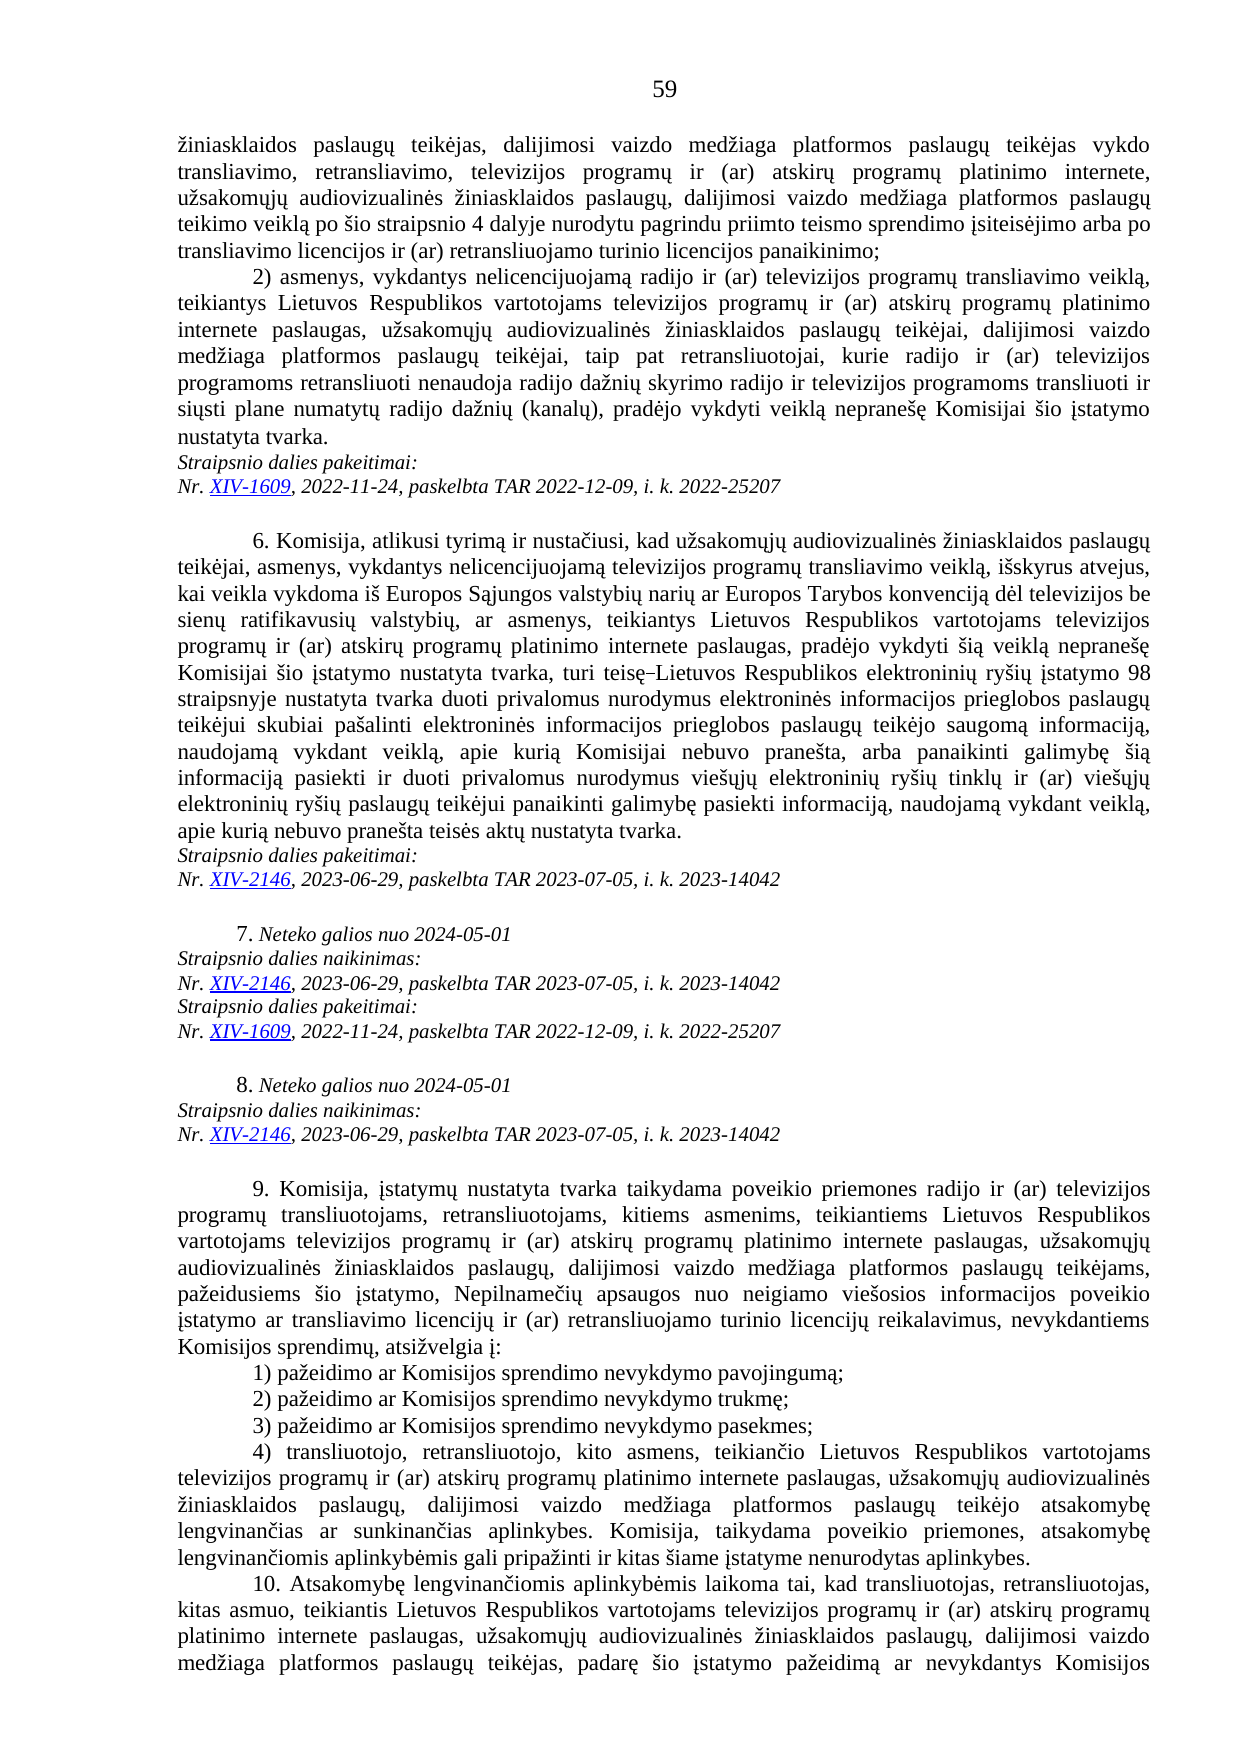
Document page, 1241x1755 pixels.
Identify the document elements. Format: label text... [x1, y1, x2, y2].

text 2) asmenys, vykdantys nelicencijuojamą radijo ir (ar) televizijos programų transliavimo veiklą, teikiantys Lietuvos Respublikos vartotojams televizijos programų ir (ar) atskirų programų platinimo internete paslaugas, užsakomųjų audiovizualinės žiniasklaidos paslaugų teikėjai, dalijimosi vaizdo medžiaga platformos paslaugų teikėjai, taip pat retransliuotojai, kurie radijo ir (ar) televizijos programoms retransliuoti nenaudoja radijo dažnių skyrimo radijo ir televizijos programoms transliuoti ir siųsti plane numatytų radijo dažnių (kanalų), pradėjo vykdyti veiklą nepranešę Komisijai šio įstatymo nustatyta tvarka. [177, 263, 1152, 450]
text Nr. XIV-2146, 2023-06-29, paskelbta TAR 2023-07-05, i. k. 2023-14042 [177, 970, 1152, 994]
text 9. Komisija, įstatymų nustatyta tvarka taikydama poveikio priemones radijo ir (ar) televizijos programų transliuotojams, retransliuotojams, kitiems asmenims, teikiantiems Lietuvos Respublikos vartotojams televizijos programų ir (ar) atskirų programų platinimo internete paslaugas, užsakomųjų audiovizualinės žiniasklaidos paslaugų, dalijimosi vaizdo medžiaga platformos paslaugų teikėjams, pažeidusiems šio įstatymo, Nepilnamečių apsaugos nuo neigiamo viešosios informacijos poveikio įstatymo ar transliavimo licencijų ir (ar) retransliuojamo turinio licencijų reikalavimus, nevykdantiems Komisijos sprendimų, atsižvelgia į: [177, 1174, 1152, 1359]
text 3) pažeidimo ar Komisijos sprendimo nevykdymo pasekmes; [177, 1412, 1152, 1438]
text 8. Neteko galios nuo 2024-05-01 [177, 1071, 1152, 1098]
text Nr. XIV-1609, 2022-11-24, paskelbta TAR 2022-12-09, i. k. 2022-25207 [177, 1018, 1152, 1043]
text Nr. XIV-1609, 2022-11-24, paskelbta TAR 2022-12-09, i. k. 2022-25207 [177, 474, 1152, 498]
text Straipsnio dalies pakeitimai: [177, 450, 1152, 474]
text Straipsnio dalies pakeitimai: [177, 843, 1152, 867]
text 6. Komisija, atlikusi tyrimą ir nustačiusi, kad užsakomųjų audiovizualinės žiniasklaidos paslaugų teikėjai, asmenys, vykdantys nelicencijuojamą televizijos programų transliavimo veiklą, išskyrus atvejus, kai veikla vykdoma iš Europos Sąjungos valstybių narių ar Europos Tarybos konvenciją dėl televizijos be sienų ratifikavusių valstybių, ar asmenys, teikiantys Lietuvos Respublikos vartotojams televizijos programų ir (ar) atskirų programų platinimo internete paslaugas, pradėjo vykdyti šią veiklą nepranešę Komisijai šio įstatymo nustatyta tvarka, turi teisę Lietuvos Respublikos elektroninių ryšių įstatymo 98 straipsnyje nustatyta tvarka duoti privalomus nurodymus elektroninės informacijos prieglobos paslaugų teikėjui skubiai pašalinti elektroninės informacijos prieglobos paslaugų teikėjo saugomą informaciją, naudojamą vykdant veiklą, apie kurią Komisijai nebuvo pranešta, arba panaikinti galimybę šią informaciją pasiekti ir duoti privalomus nurodymus viešųjų elektroninių ryšių tinklų ir (ar) viešųjų elektroninių ryšių paslaugų teikėjui panaikinti galimybę pasiekti informaciją, naudojamą vykdant veiklą, apie kurią nebuvo pranešta teisės aktų nustatyta tvarka. [177, 527, 1152, 843]
text 10. Atsakomybę lengvinančiomis aplinkybėmis laikoma tai, kad transliuotojas, retransliuotojas, kitas asmuo, teikiantis Lietuvos Respublikos vartotojams televizijos programų ir (ar) atskirų programų platinimo internete paslaugas, užsakomųjų audiovizualinės žiniasklaidos paslaugų, dalijimosi vaizdo medžiaga platformos paslaugų teikėjas, padarę šio įstatymo pažeidimą ar nevykdantys Komisijos [177, 1570, 1152, 1675]
text žiniasklaidos paslaugų teikėjas, dalijimosi vaizdo medžiaga platformos paslaugų teikėjas vykdo transliavimo, retransliavimo, televizijos programų ir (ar) atskirų programų platinimo internete, užsakomųjų audiovizualinės žiniasklaidos paslaugų, dalijimosi vaizdo medžiaga platformos paslaugų teikimo veiklą po šio straipsnio 4 dalyje nurodytu pagrindu priimto teismo sprendimo įsiteisėjimo arba po transliavimo licencijos ir (ar) retransliuojamo turinio licencijos panaikinimo; [177, 131, 1152, 263]
text Straipsnio dalies pakeitimai: [177, 994, 1152, 1018]
text 4) transliuotojo, retransliuotojo, kito asmens, teikiančio Lietuvos Respublikos vartotojams televizijos programų ir (ar) atskirų programų platinimo internete paslaugas, užsakomųjų audiovizualinės žiniasklaidos paslaugų, dalijimosi vaizdo medžiaga platformos paslaugų teikėjo atsakomybę lengvinančias ar sunkinančias aplinkybes. Komisija, taikydama poveikio priemones, atsakomybę lengvinančiomis aplinkybėmis gali pripažinti ir kitas šiame įstatyme nenurodytas aplinkybes. [177, 1438, 1152, 1570]
text 7. Neteko galios nuo 2024-05-01 [177, 920, 1152, 946]
text 1) pažeidimo ar Komisijos sprendimo nevykdymo pavojingumą; [177, 1359, 1152, 1385]
text Nr. XIV-2146, 2023-06-29, paskelbta TAR 2023-07-05, i. k. 2023-14042 [177, 867, 1152, 891]
text Nr. XIV-2146, 2023-06-29, paskelbta TAR 2023-07-05, i. k. 2023-14042 [177, 1122, 1152, 1146]
text Straipsnio dalies naikinimas: [177, 946, 1152, 970]
text Straipsnio dalies naikinimas: [177, 1098, 1152, 1122]
text 2) pažeidimo ar Komisijos sprendimo nevykdymo trukmę; [177, 1385, 1152, 1412]
